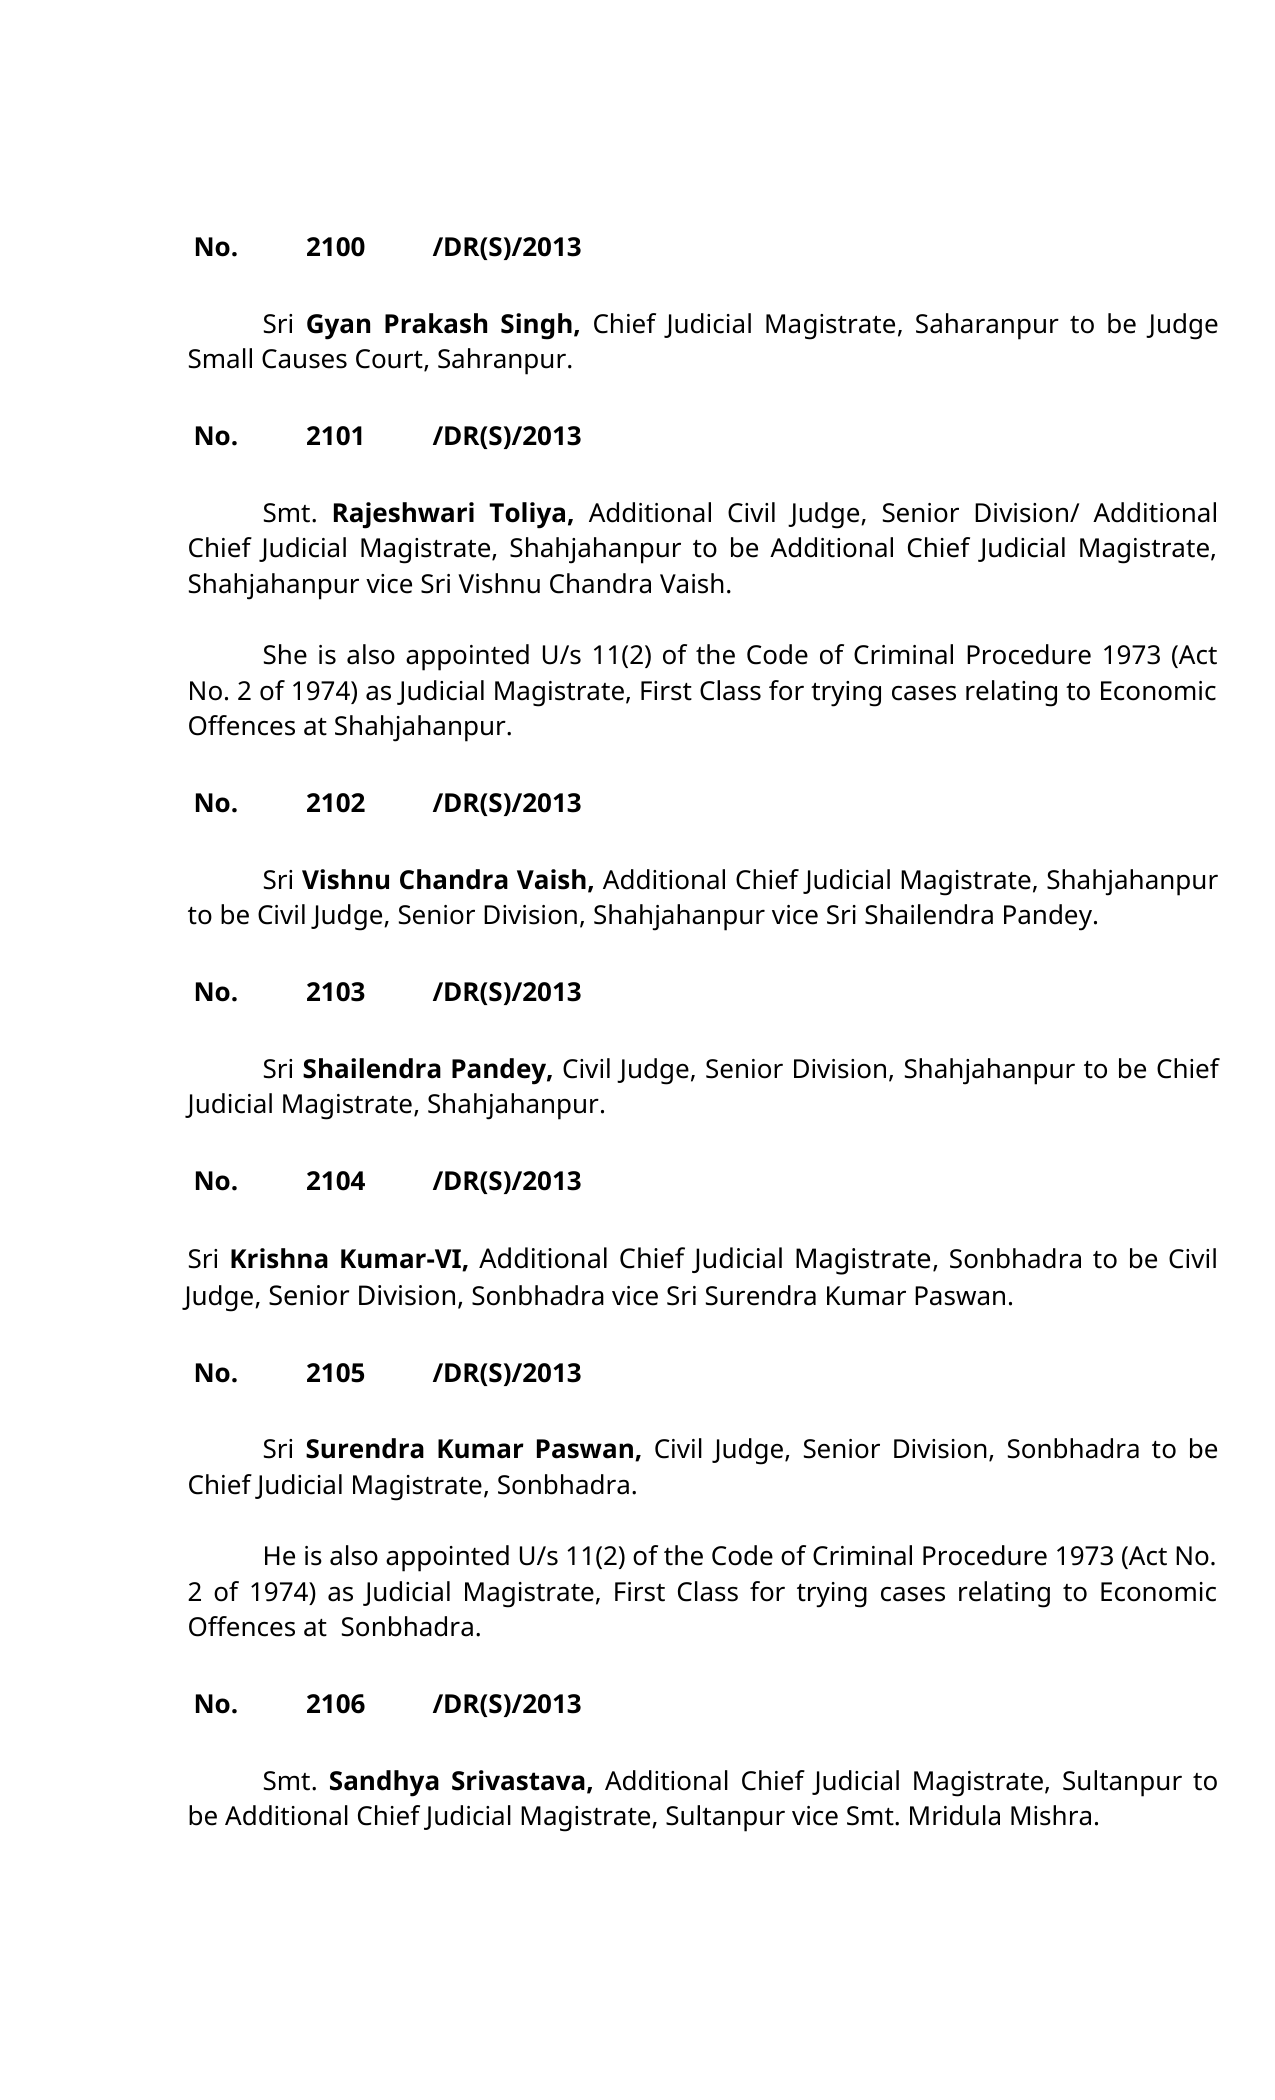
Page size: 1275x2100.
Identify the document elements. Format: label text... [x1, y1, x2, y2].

table_header [263, 779, 427, 826]
table_header [263, 968, 427, 1015]
table_header No. [188, 968, 262, 1015]
table_header [263, 1680, 427, 1727]
table_header /DR(S)/2013 [427, 1157, 700, 1204]
text Smt. Sandhya Srivastava, Additional Chief Judicial Magistrate, Sultanpur to be Additional Chief Judicial Magistrate, Sultanpur vice Smt. Mridula Mishra. [187, 1762, 1219, 1833]
table_header /DR(S)/2013 [427, 968, 700, 1015]
table_header /DR(S)/2013 [427, 1680, 700, 1727]
table_header No. [188, 1349, 262, 1396]
text She is also appointed U/s 11(2) of the Code of Criminal Procedure 1973 (Act No. 2 of 1974) as Judicial Magistrate, First Class for trying cases relating to Economic Offences at Shahjahanpur. [187, 637, 1219, 743]
table_header [263, 1157, 427, 1204]
table_header [263, 1349, 427, 1396]
text Sri Shailendra Pandey, Civil Judge, Senior Division, Shahjahanpur to be Chief Judicial Magistrate, Shahjahanpur. [187, 1050, 1219, 1121]
text Smt. Rajeshwari Toliya, Additional Civil Judge, Senior Division/ Additional Chief Judicial Magistrate, Shahjahanpur to be Additional Chief Judicial Magistrate, Shahjahanpur vice Sri Vishnu Chandra Vaish. [187, 494, 1219, 601]
table_header [263, 412, 427, 459]
text Sri Krishna Kumar-VI, Additional Chief Judicial Magistrate, Sonbhadra to be Civil Judge, Senior Division, Sonbhadra vice Sri Surendra Kumar Paswan. [184, 1239, 1219, 1313]
table_header /DR(S)/2013 [427, 779, 700, 826]
table_header No. [188, 1680, 262, 1727]
table_header /DR(S)/2013 [427, 223, 700, 270]
table_header No. [188, 412, 262, 459]
text Sri Gyan Prakash Singh, Chief Judicial Magistrate, Saharanpur to be Judge Small Causes Court, Sahranpur. [187, 306, 1219, 377]
text Sri Surendra Kumar Paswan, Civil Judge, Senior Division, Sonbhadra to be Chief Judicial Magistrate, Sonbhadra. [187, 1431, 1219, 1502]
table_header No. [188, 1157, 262, 1204]
table_header /DR(S)/2013 [427, 1349, 700, 1396]
text Sri Vishnu Chandra Vaish, Additional Chief Judicial Magistrate, Shahjahanpur to be Civil Judge, Senior Division, Shahjahanpur vice Sri Shailendra Pandey. [187, 861, 1219, 932]
table_header [263, 223, 427, 270]
table_header No. [188, 223, 262, 270]
table_header No. [188, 779, 262, 826]
text He is also appointed U/s 11(2) of the Code of Criminal Procedure 1973 (Act No. 2 of 1974) as Judicial Magistrate, First Class for trying cases relating to Economic Offences at Sonbhadra. [187, 1538, 1219, 1644]
table_header /DR(S)/2013 [427, 412, 700, 459]
